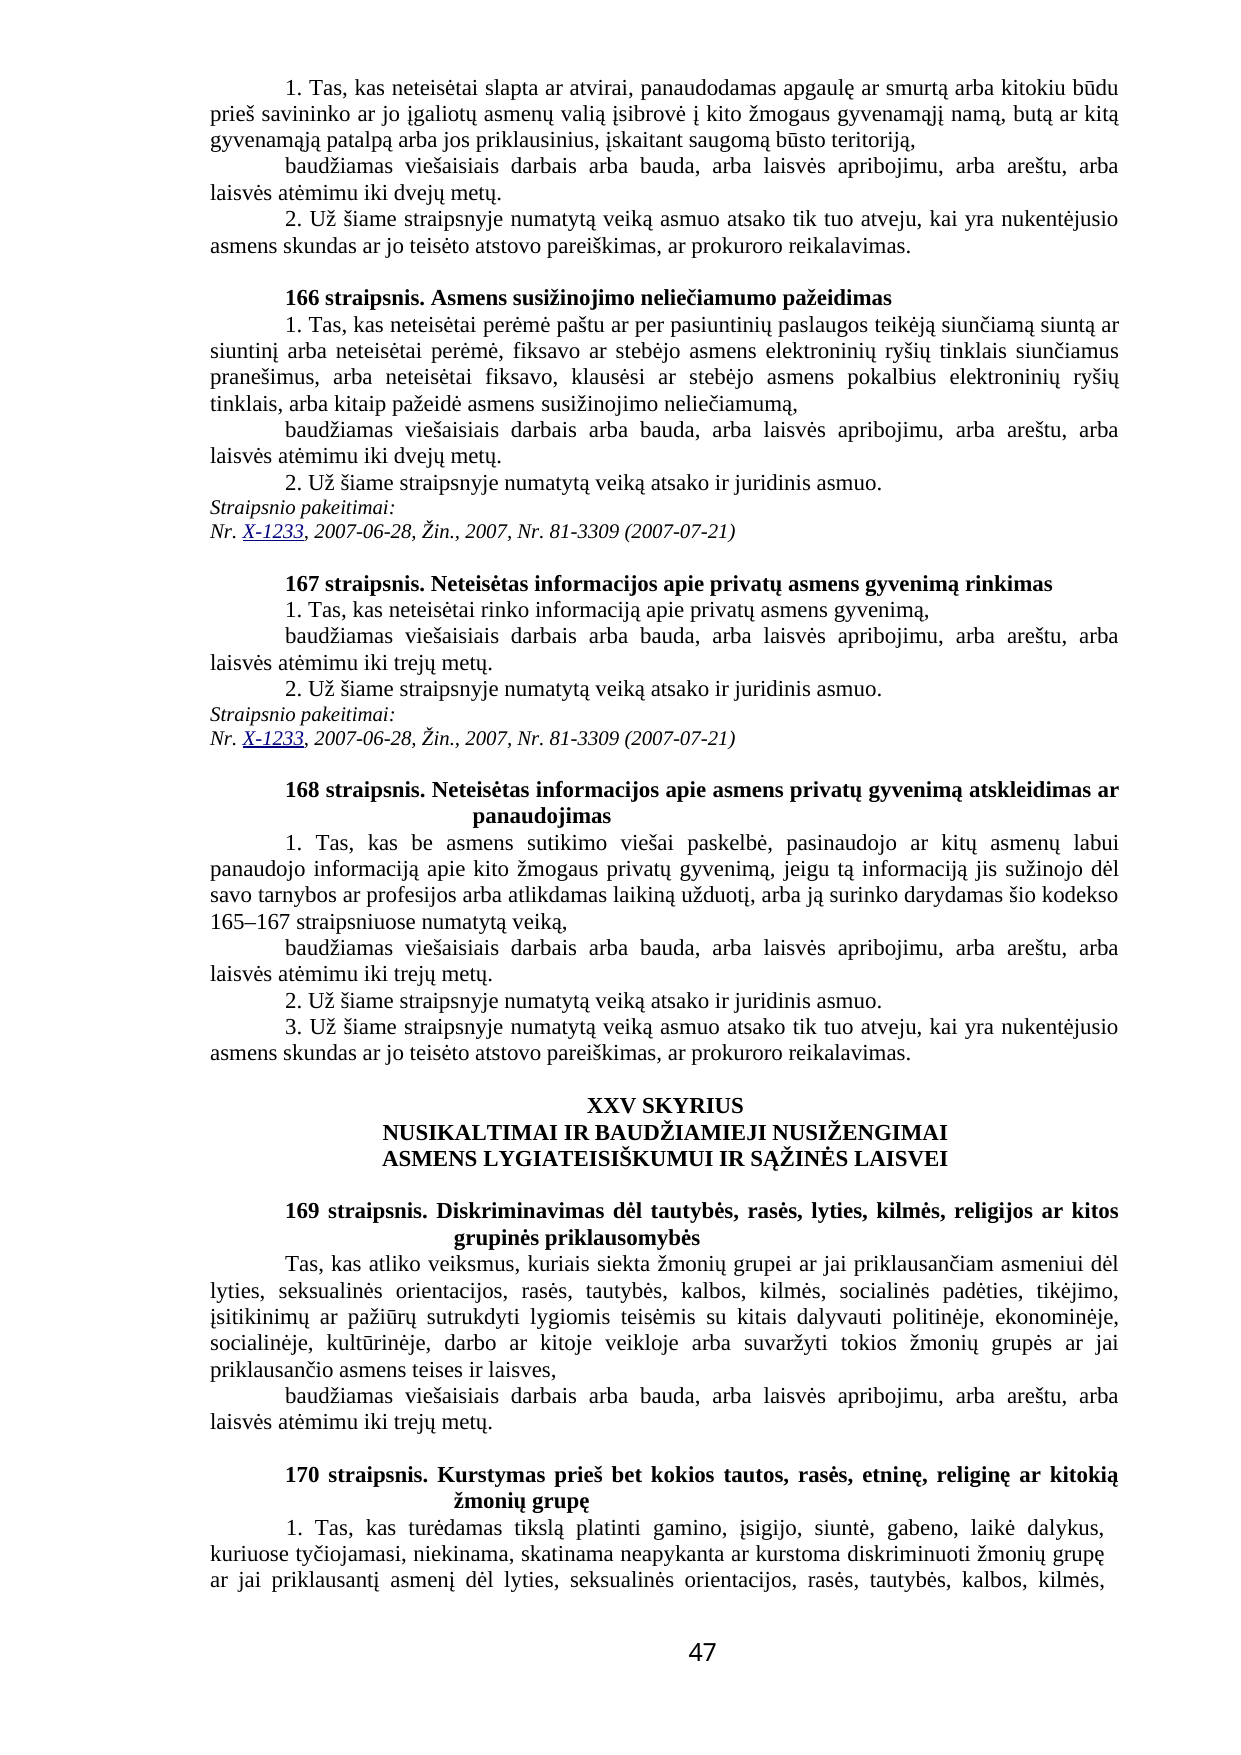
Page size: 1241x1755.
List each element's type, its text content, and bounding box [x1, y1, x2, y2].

text baudžiamas viešaisiais darbais arba bauda, arba laisvės apribojimu, arba areštu, arba laisvės atėmimu iki trejų metų. [210, 622, 1120, 675]
text baudžiamas viešaisiais darbais arba bauda, arba laisvės apribojimu, arba areštu, arba laisvės atėmimu iki dvejų metų. [210, 153, 1120, 205]
text Straipsnio pakeitimai: [210, 495, 1120, 519]
text ASMENS LYGIATEISIŠKUMUI IR SĄŽINĖS LAISVEI [210, 1145, 1120, 1171]
text 3. Už šiame straipsnyje numatytą veiką asmuo atsako tik tuo atveju, kai yra nukentėjusio asmens skundas ar jo teisėto atstovo pareiškimas, ar prokuroro reikalavimas. [210, 1013, 1120, 1066]
text baudžiamas viešaisiais darbais arba bauda, arba laisvės apribojimu, arba areštu, arba laisvės atėmimu iki trejų metų. [210, 1382, 1120, 1435]
text 2. Už šiame straipsnyje numatytą veiką asmuo atsako tik tuo atveju, kai yra nukentėjusio asmens skundas ar jo teisėto atstovo pareiškimas, ar prokuroro reikalavimas. [210, 205, 1120, 258]
text Tas, kas atliko veiksmus, kuriais siekta žmonių grupei ar jai priklausančiam asmeniui dėl lyties, seksualinės orientacijos, rasės, tautybės, kalbos, kilmės, socialinės padėties, tikėjimo, įsitikinimų ar pažiūrų sutrukdyti lygiomis teisėmis su kitais dalyvauti politinėje, ekonominėje, socialinėje, kultūrinėje, darbo ar kitoje veikloje arba suvaržyti tokios žmonių grupės ar jai priklausančio asmens teises ir laisves, [210, 1250, 1120, 1382]
text 1. Tas, kas turėdamas tikslą platinti gamino, įsigijo, siuntė, gabeno, laikė dalykus, kuriuose tyčiojamasi, niekinama, skatinama neapykanta ar kurstoma diskriminuoti žmonių grupę ar jai priklausantį asmenį dėl lyties, seksualinės orientacijos, rasės, tautybės, kalbos, kilmės, [210, 1514, 1106, 1593]
text 2. Už šiame straipsnyje numatytą veiką atsako ir juridinis asmuo. [210, 675, 1120, 701]
text 1. Tas, kas neteisėtai slapta ar atvirai, panaudodamas apgaulę ar smurtą arba kitokiu būdu prieš savininko ar jo įgaliotų asmenų valią įsibrovė į kito žmogaus gyvenamąjį namą, butą ar kitą gyvenamąją patalpą arba jos priklausinius, įskaitant saugomą būsto teritoriją, [210, 73, 1120, 153]
text baudžiamas viešaisiais darbais arba bauda, arba laisvės apribojimu, arba areštu, arba laisvės atėmimu iki dvejų metų. [210, 416, 1120, 469]
text 168 straipsnis. Neteisėtas informacijos apie asmens privatų gyvenimą atskleidimas ar panaudojimas [285, 776, 1120, 829]
text baudžiamas viešaisiais darbais arba bauda, arba laisvės apribojimu, arba areštu, arba laisvės atėmimu iki trejų metų. [210, 934, 1120, 987]
text 169 straipsnis. Diskriminavimas dėl tautybės, rasės, lyties, kilmės, religijos ar kitos grupinės priklausomybės [285, 1198, 1120, 1250]
text 1. Tas, kas be asmens sutikimo viešai paskelbė, pasinaudojo ar kitų asmenų labui panaudojo informaciją apie kito žmogaus privatų gyvenimą, jeigu tą informaciją jis sužinojo dėl savo tarnybos ar profesijos arba atlikdamas laikiną užduotį, arba ją surinko darydamas šio kodekso 165–167 straipsniuose numatytą veiką, [210, 829, 1120, 934]
text 1. Tas, kas neteisėtai perėmė paštu ar per pasiuntinių paslaugos teikėją siunčiamą siuntą ar siuntinį arba neteisėtai perėmė, fiksavo ar stebėjo asmens elektroninių ryšių tinklais siunčiamus pranešimus, arba neteisėtai fiksavo, klausėsi ar stebėjo asmens pokalbius elektroninių ryšių tinklais, arba kitaip pažeidė asmens susižinojimo neliečiamumą, [210, 311, 1120, 416]
text 2. Už šiame straipsnyje numatytą veiką atsako ir juridinis asmuo. [210, 987, 1120, 1013]
text 170 straipsnis. Kurstymas prieš bet kokios tautos, rasės, etninę, religinę ar kitokią žmonių grupę [285, 1461, 1120, 1514]
text Nr. X-1233, 2007-06-28, Žin., 2007, Nr. 81-3309 (2007-07-21) [210, 519, 1120, 543]
text 166 straipsnis. Asmens susižinojimo neliečiamumo pažeidimas [210, 284, 1120, 311]
text 167 straipsnis. Neteisėtas informacijos apie privatų asmens gyvenimą rinkimas [285, 570, 1120, 596]
text Nr. X-1233, 2007-06-28, Žin., 2007, Nr. 81-3309 (2007-07-21) [210, 726, 1120, 749]
text 1. Tas, kas neteisėtai rinko informaciją apie privatų asmens gyvenimą, [210, 596, 1120, 622]
text Straipsnio pakeitimai: [210, 701, 1120, 726]
subtitle XXV SKYRIUS [210, 1092, 1120, 1118]
text 2. Už šiame straipsnyje numatytą veiką atsako ir juridinis asmuo. [210, 469, 1120, 495]
text NUSIKALTIMAI IR BAUDŽIAMIEJI NUSIŽENGIMAI [210, 1118, 1120, 1145]
